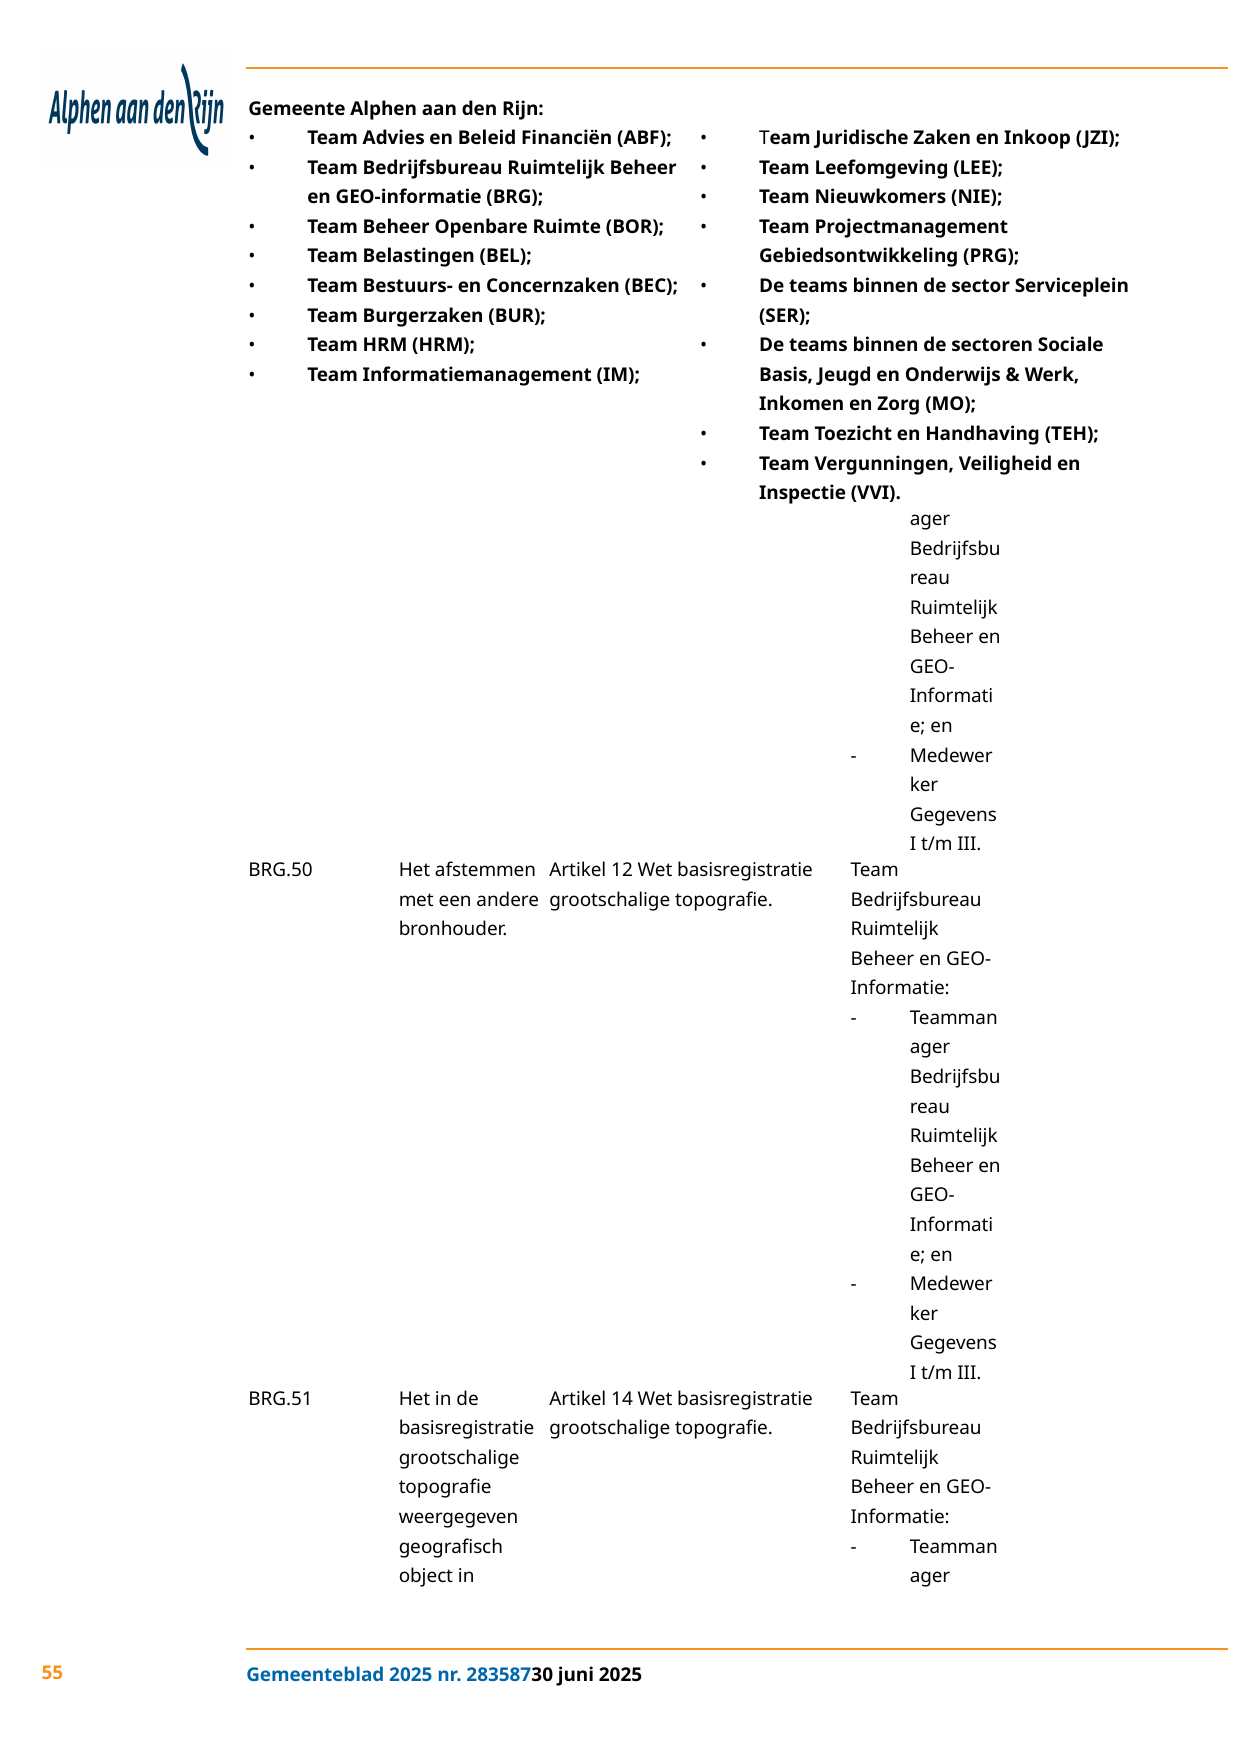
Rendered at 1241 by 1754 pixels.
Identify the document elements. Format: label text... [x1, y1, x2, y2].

table_cell Artikel 14 Wet basisregistratie grootschalige topografie. [549, 1385, 850, 1588]
table_header Team Juridische Zaken en Inkoop (JZI); Team Leefomgeving (LEE); Team Nieuwkomers (NIE); Team Projectmanagement Gebiedsontwikkeling (PRG); De teams binnen de sector Serviceplein (SER); De teams binnen de sectoren Sociale Basis, Jeugd en Onderwijs & Werk, Inkomen en Zorg (MO); Team Toezicht en Handhaving (TEH); Team Vergunningen, Veiligheid en Inspectie (VVI). [700, 95, 1152, 505]
table_cell Team Bedrijfsbureau Ruimtelijk Beheer en GEO-Informatie: Teammanager [850, 1385, 1001, 1588]
table_cell BRG.51 [248, 1385, 398, 1588]
table_cell [1001, 505, 1152, 856]
table_cell ager Bedrijfsbureau Ruimtelijk Beheer en GEO-Informatie; en Medewerker Gegevens I t/m III. [850, 505, 1001, 856]
table_cell Het in de basisregistratie grootschalige topografie weergegeven geografisch object in [399, 1385, 549, 1588]
table_cell BRG.50 [248, 856, 398, 1385]
table_cell [248, 505, 398, 856]
table_cell Team Bedrijfsbureau Ruimtelijk Beheer en GEO-Informatie: Teammanager Bedrijfsbureau Ruimtelijk Beheer en GEO-Informatie; en Medewerker Gegevens I t/m III. [850, 856, 1001, 1385]
table_cell [1001, 1385, 1152, 1588]
table_cell Het afstemmen met een andere bronhouder. [399, 856, 549, 1385]
table_cell [399, 505, 549, 856]
table_cell Artikel 12 Wet basisregistratie grootschalige topografie. [549, 856, 850, 1385]
picture [41, 47, 231, 172]
table_cell [549, 505, 850, 856]
table_header Gemeente Alphen aan den Rijn: Team Advies en Beleid Financiën (ABF); Team Bedrijfsbureau Ruimtelijk Beheer en GEO-informatie (BRG); Team Beheer Openbare Ruimte (BOR); Team Belastingen (BEL); Team Bestuurs- en Concernzaken (BEC); Team Burgerzaken (BUR); Team HRM (HRM); Team Informatiemanagement (IM); [248, 95, 700, 505]
table_cell [1001, 856, 1152, 1385]
